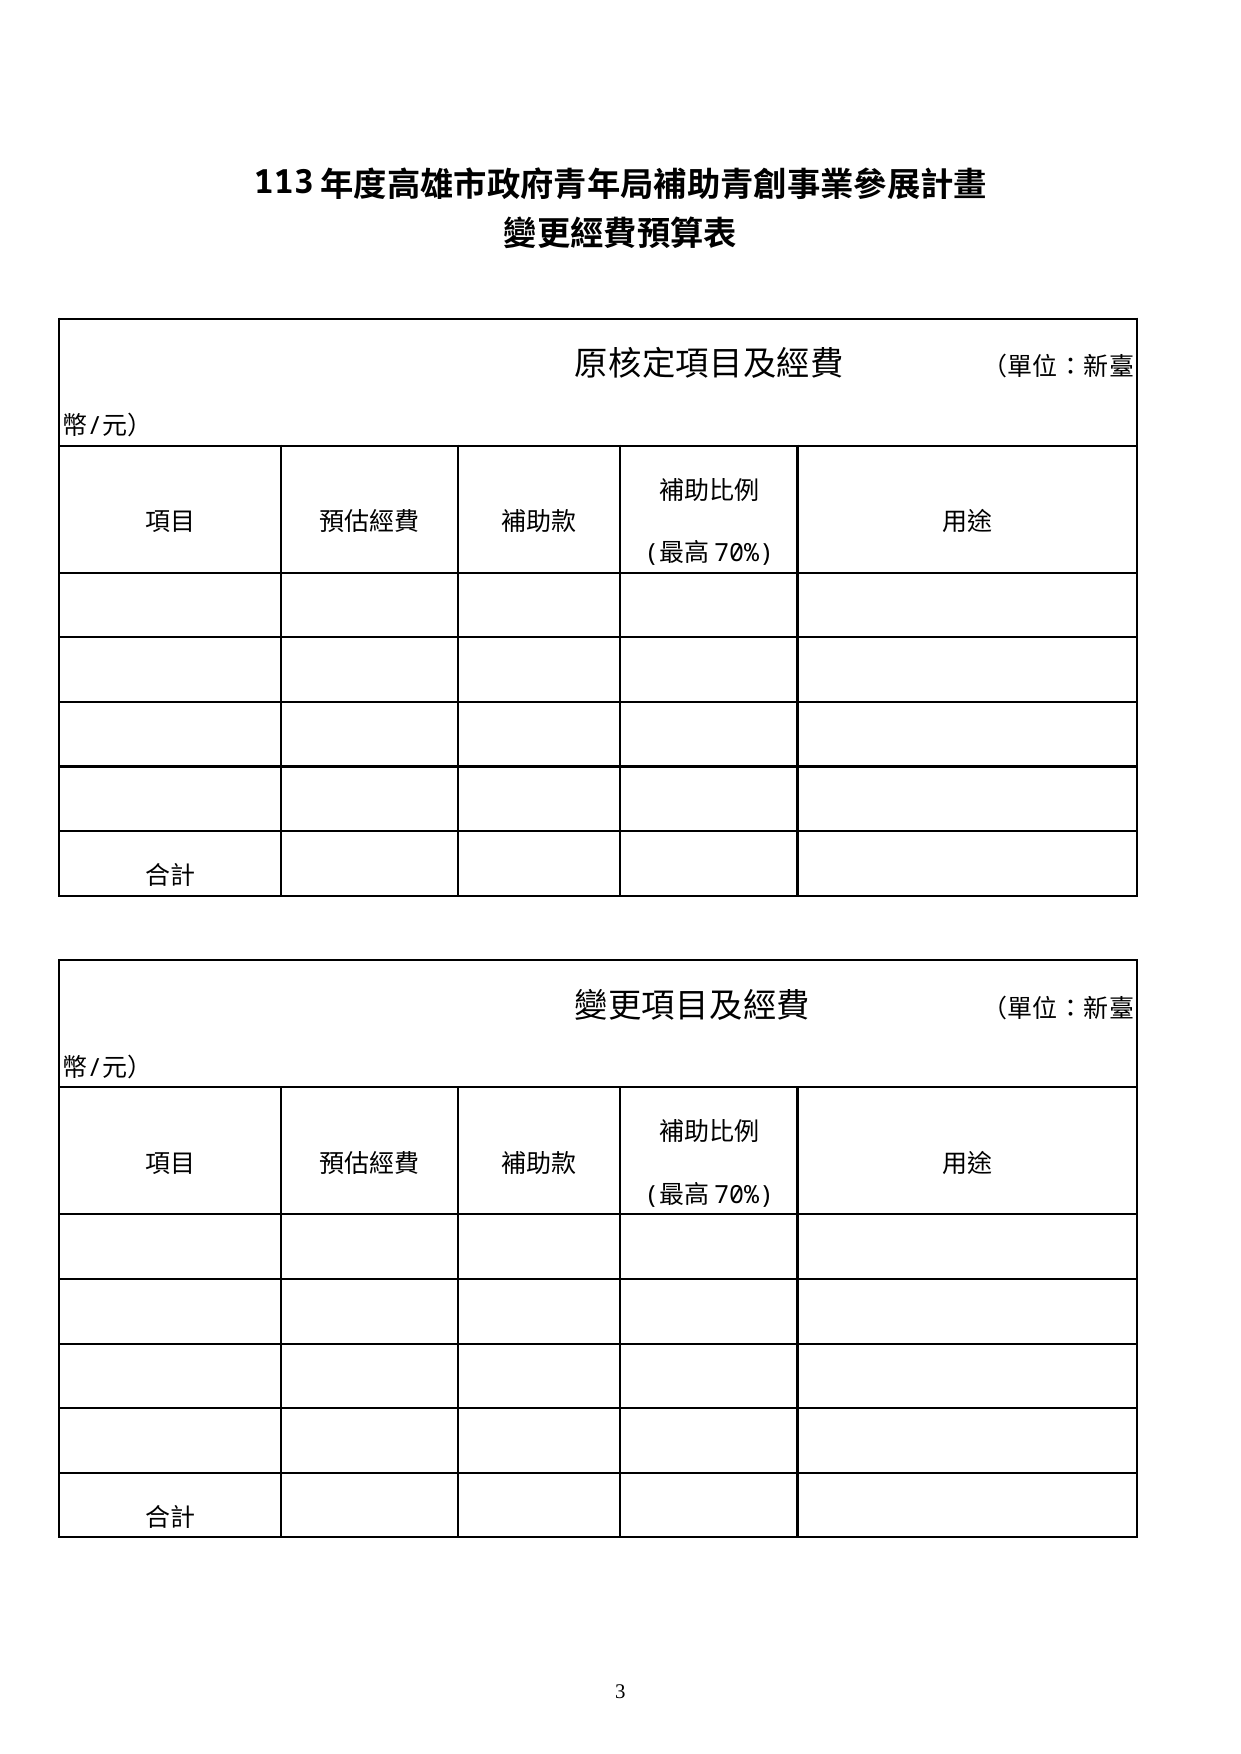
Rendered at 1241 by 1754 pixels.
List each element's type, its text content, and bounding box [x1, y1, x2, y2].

table_cell [60, 703, 280, 765]
table_cell [799, 1474, 1136, 1536]
table_cell 預估經費 [282, 1088, 457, 1213]
table_cell [60, 1409, 280, 1472]
table_cell [282, 768, 457, 830]
table_cell [60, 1215, 280, 1278]
table_cell 補助款 [459, 1088, 619, 1213]
table_cell [621, 638, 796, 701]
table_cell [799, 1345, 1136, 1407]
table_cell [621, 1345, 796, 1407]
table_cell [282, 574, 457, 636]
table_cell [621, 574, 796, 636]
table_cell [282, 1409, 457, 1472]
table_cell [60, 638, 280, 701]
table_cell [459, 703, 619, 765]
table_cell [459, 1215, 619, 1278]
table_cell [282, 1280, 457, 1342]
table_cell [60, 768, 280, 830]
table_cell 補助比例 (最高70%) [621, 1088, 796, 1213]
table_cell [621, 703, 796, 765]
table_cell [459, 1409, 619, 1472]
table_cell [282, 703, 457, 765]
table_cell [282, 638, 457, 701]
text 變更經費預算表 [75, 207, 1165, 255]
table_cell 項目 [60, 1088, 280, 1213]
table_cell 用途 [799, 447, 1136, 572]
table_cell [459, 768, 619, 830]
table_cell [60, 574, 280, 636]
table_cell [459, 1474, 619, 1536]
table_cell [799, 574, 1136, 636]
table_cell [621, 1409, 796, 1472]
table_cell [799, 832, 1136, 894]
table_header 變更項目及經費 （單位：新臺幣/元） [60, 961, 1136, 1086]
table_cell 用途 [799, 1088, 1136, 1213]
text 113年度高雄市政府青年局補助青創事業參展計畫 [75, 158, 1165, 207]
table_cell [282, 1345, 457, 1407]
table_cell [282, 832, 457, 894]
table_cell [799, 1409, 1136, 1472]
table_cell 補助款 [459, 447, 619, 572]
table_cell 合計 [60, 1474, 280, 1536]
table_cell [799, 768, 1136, 830]
table_cell [799, 1280, 1136, 1342]
table_cell 項目 [60, 447, 280, 572]
table_cell [60, 1280, 280, 1342]
table_cell [459, 1280, 619, 1342]
table_header 原核定項目及經費 （單位：新臺幣/元） [60, 320, 1136, 444]
table_cell [621, 832, 796, 894]
table_cell [459, 638, 619, 701]
table_cell [799, 638, 1136, 701]
table_cell [621, 1215, 796, 1278]
table_cell [799, 1215, 1136, 1278]
table_cell [282, 1215, 457, 1278]
table_cell [60, 1345, 280, 1407]
table_cell 預估經費 [282, 447, 457, 572]
table_cell [459, 1345, 619, 1407]
table_cell [459, 832, 619, 894]
table_cell 補助比例 (最高70%) [621, 447, 796, 572]
table_cell [621, 1280, 796, 1342]
table_cell [459, 574, 619, 636]
table_cell [621, 1474, 796, 1536]
table_cell [799, 703, 1136, 765]
table_cell [282, 1474, 457, 1536]
table_cell 合計 [60, 832, 280, 894]
table_cell [621, 768, 796, 830]
